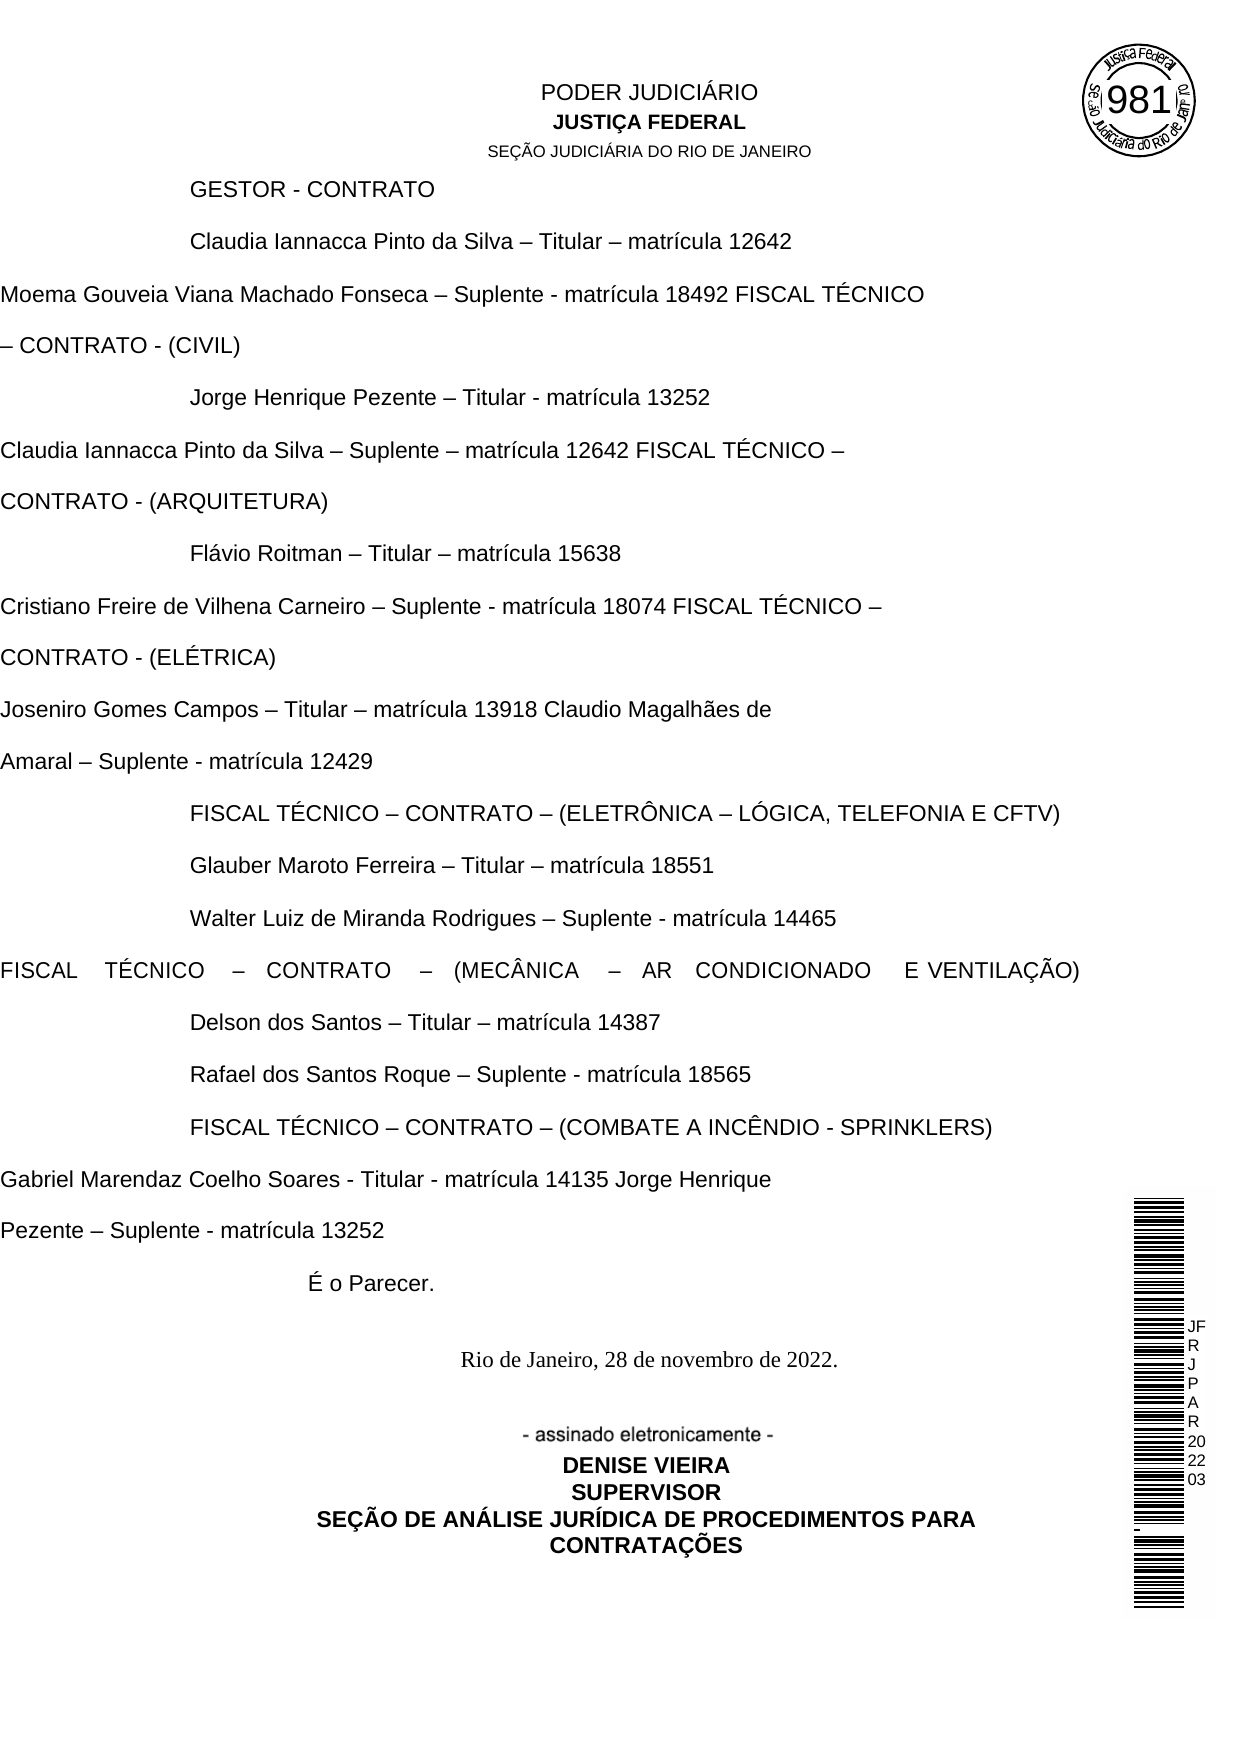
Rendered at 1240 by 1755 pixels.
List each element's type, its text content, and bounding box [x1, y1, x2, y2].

text FISCAL TÉCNICO – CONTRATO – (COMBATE A INCÊNDIO - SPRINKLERS) [189, 1113, 1239, 1140]
text FISCAL TÉCNICO – CONTRATO – (MECÂNICA – AR CONDICIONADO E VENTILAÇÃO) [0, 957, 1109, 983]
text Joseniro Gomes Campos – Titular – matrícula 13918 Claudio Magalhães de Amaral – Suplente - matrícula 12429 [0, 696, 797, 774]
text Rafael dos Santos Roque – Suplente - matrícula 18565 [189, 1061, 1239, 1088]
text Walter Luiz de Miranda Rodrigues – Suplente - matrícula 14465 [189, 905, 1239, 931]
text Delson dos Santos – Titular – matrícula 14387 [189, 1009, 1239, 1035]
text Glauber Maroto Ferreira – Titular – matrícula 18551 [189, 852, 1239, 879]
text Rio de Janeiro, 28 de novembro de 2022. [219, 1346, 1080, 1373]
text JFRJPAR202203642A [1187, 1316, 1206, 1488]
text Claudia Iannacca Pinto da Silva – Suplente – matrícula 12642 FISCAL TÉCNICO – CONTRATO - (ARQUITETURA) [0, 437, 847, 514]
text SEÇÃO DE ANÁLISE JURÍDICA DE PROCEDIMENTOS PARA CONTRATAÇÕES [219, 1506, 1073, 1558]
text Moema Gouveia Viana Machado Fonseca – Suplente - matrícula 18492 FISCAL TÉCNICO – CONTRATO - (CIVIL) [0, 281, 927, 358]
text É o Parecer. [308, 1269, 1122, 1296]
text Claudia Iannacca Pinto da Silva – Titular – matrícula 12642 [189, 228, 1239, 255]
text e [1180, 96, 1192, 105]
text Flávio Roitman – Titular – matrícula 15638 [189, 540, 1239, 567]
text [1217, 1269, 1239, 1296]
text Gabriel Marendaz Coelho Soares - Titular - matrícula 14135 Jorge Henrique Pezente – Suplente - matrícula 13252 [0, 1166, 847, 1243]
text ç [1088, 97, 1100, 106]
text FISCAL TÉCNICO – CONTRATO – (ELETRÔNICA – LÓGICA, TELEFONIA E CFTV) [189, 800, 1239, 827]
text GESTOR - CONTRATO [189, 176, 1239, 202]
text DENISE VIEIRA SUPERVISOR [562, 1452, 730, 1505]
text Cristiano Freire de Vilhena Carneiro – Suplente - matrícula 18074 FISCAL TÉCNICO – CONTRATO - (ELÉTRICA) [0, 593, 927, 671]
text Jorge Henrique Pezente – Titular - matrícula 13252 [189, 384, 1239, 411]
